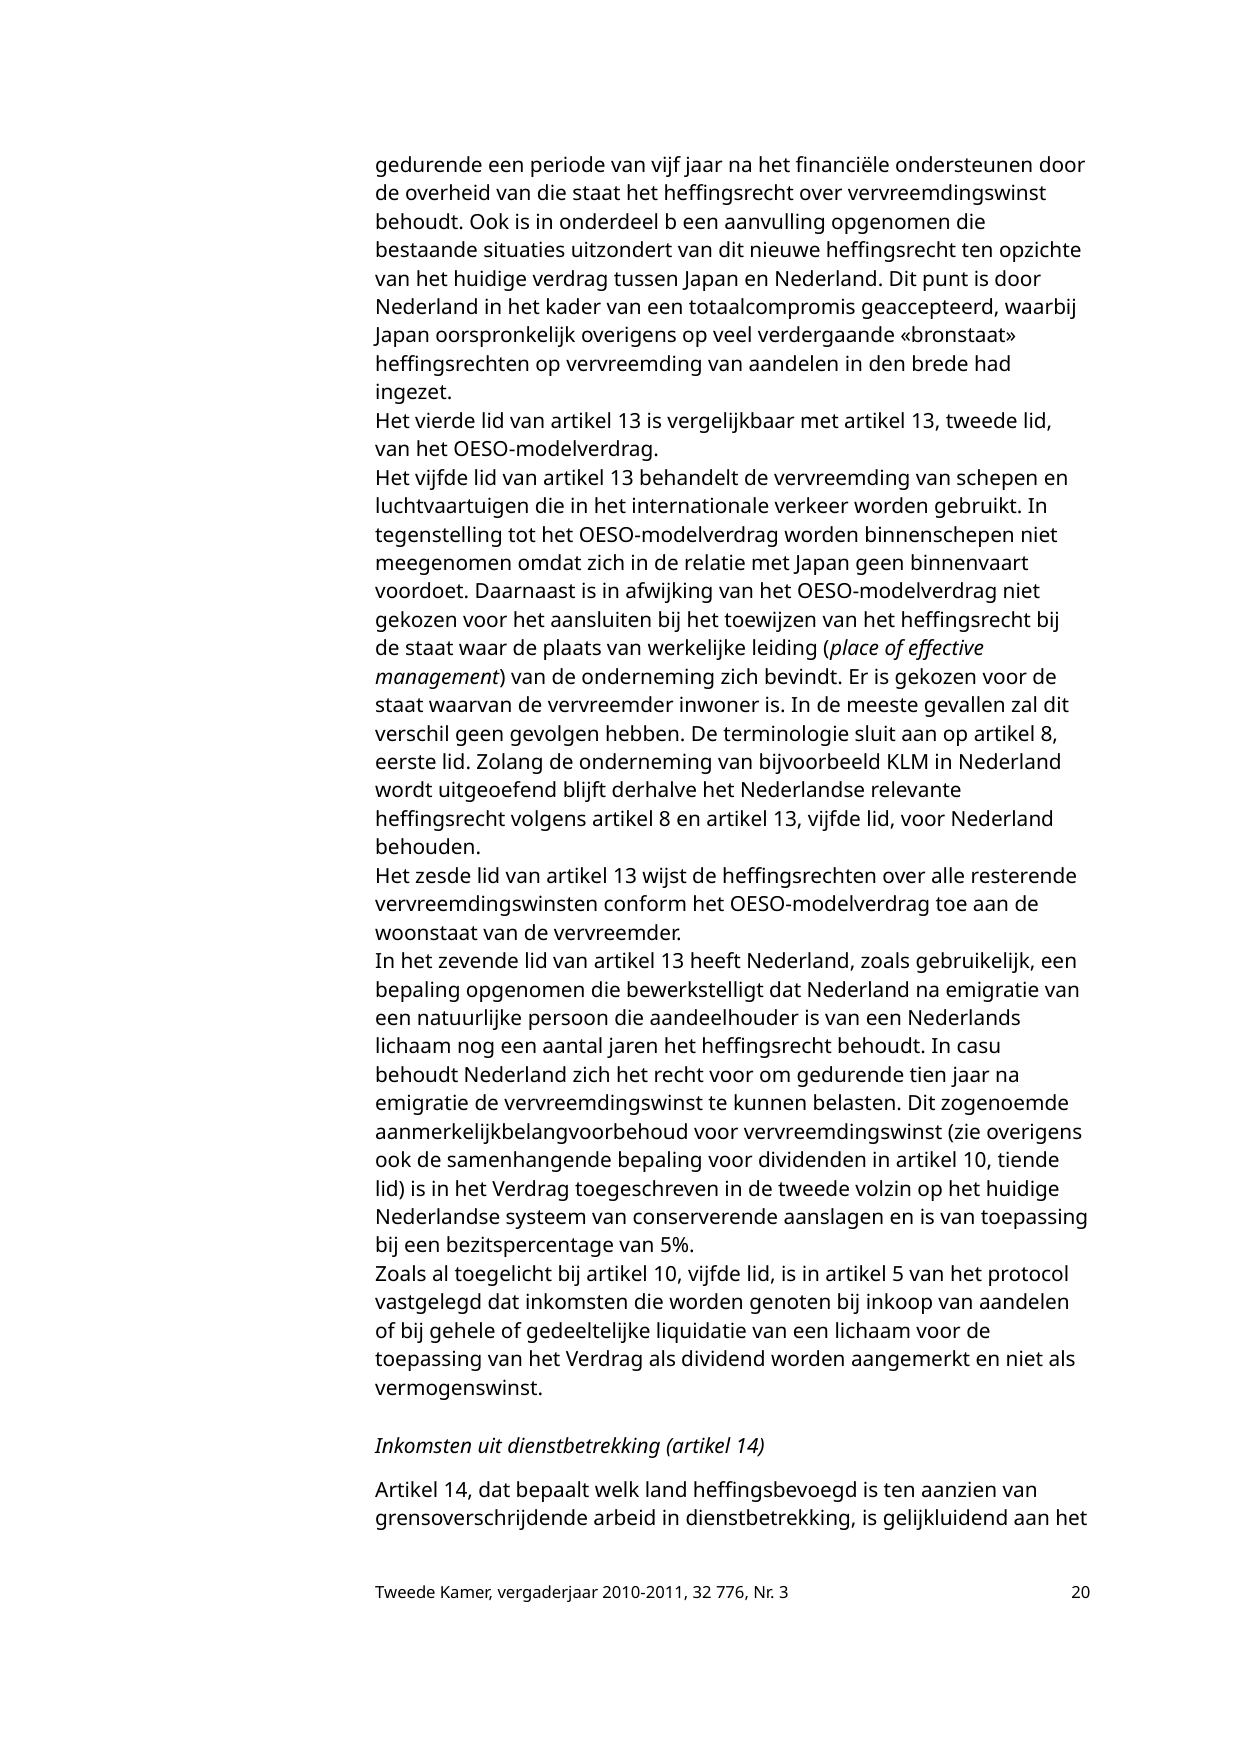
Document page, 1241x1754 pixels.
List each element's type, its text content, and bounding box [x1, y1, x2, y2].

text In het zevende lid van artikel 13 heeft Nederland, zoals gebruikelijk, een bepaling opgenomen die bewerkstelligt dat Nederland na emigratie van een natuurlijke persoon die aandeelhouder is van een Nederlands lichaam nog een aantal jaren het heffingsrecht behoudt. In casu behoudt Nederland zich het recht voor om gedurende tien jaar na emigratie de vervreemdingswinst te kunnen belasten. Dit zogenoemde aanmerkelijkbelangvoorbehoud voor vervreemdingswinst (zie overigens ook de samenhangende bepaling voor dividenden in artikel 10, tiende lid) is in het Verdrag toegeschreven in de tweede volzin op het huidige Nederlandse systeem van conserverende aanslagen en is van toepassing bij een bezitspercentage van 5%. [375, 1287, 1090, 1515]
text Het vijfde lid van artikel 13 behandelt de vervreemding van schepen en luchtvaartuigen die in het internationale verkeer worden gebruikt. In tegenstelling tot het OESO-modelverdrag worden binnenschepen niet meegenomen omdat zich in de relatie met Japan geen binnenvaart voordoet. Daarnaast is in afwijking van het OESO-modelverdrag niet gekozen voor het aansluiten bij het toewijzen van het heffingsrecht bij de staat waar de plaats van werkelijke leiding (place of effective management) van de onderneming zich bevindt. Er is gekozen voor de staat waarvan de vervreemder inwoner is. In de meeste gevallen zal dit verschil geen gevolgen hebben. De terminologie sluit aan op artikel 8, eerste lid. Zolang de onderneming van bijvoorbeeld KLM in Nederland wordt uitgeoefend blijft derhalve het Nederlandse relevante heffingsrecht volgens artikel 8 en artikel 13, vijfde lid, voor Nederland behouden. [375, 804, 1090, 1202]
text Artikel 13, tweede lid, behandelt samengevat de vervreemding van aandelen in een lichaam waarvan het vermogen geheel of ten dele bestaat uit onroerende zaken in één van de twee Verdragsluitende Staten. Dit artikel is de pendant van het vierde lid van artikel 13 uit het OESO-modelverdrag. Daarin wordt voor vervreemding van dergelijk aandelen heffingsrecht toegekend aan het land waarin de onroerende zaken zich bevinden. Nederland is in zijn verdragsonderhandelingen terughoudend met het toestaan van heffingsrecht voor het land waarin de onroerende zaken zich bevinden. Nederland wenst voor vervreemding van aandelen – met uitzondering van het later te benoemen zevende lid – zo veel mogelijk vast te houden aan heffing uitsluitend door de woonstaat van de vervreemder. Desalniettemin is in het kader van de onderhandelingen ook met Japan enige mate van heffing voor de «bronstaat» toegestaan. Conform het OESO-modelverdrag is opgenomen dat als onroerende zaken meer dan 50% van de waarde van de aandelen uitmaken, de bronstaat mag heffen. Daarnaast hechtte Japan aan enige extra specificatie in het artikel. Nederland heeft vervolgens nog een uitzondering bedongen voor kleine pakketten aandelen in lichamen die beursgenoteerd zijn. Japan was niet bereid andere uitzonderingen, waaronder een uitzondering voor bedrijfsgebonden onroerende zaken, op te nemen. [375, 150, 1090, 264]
text Het vierde lid van artikel 13 is vergelijkbaar met artikel 13, tweede lid, van het OESO-modelverdrag. [375, 747, 1090, 804]
text Het derde lid van artikel 13 is nadrukkelijk op verzoek van Japan opgenomen. Daarbij heeft Japan de volgende situatie voor ogen. Indien een Japanse bank financiële overheidssteun heeft ontvangen en een Nederlands lichaam de aandelen in dat Japanse lichaam vervreemdt, dan wil Japan graag heffingsrecht behouden over de vervreemdingswinst die de Nederlandse aandeelhouder realiseert. De bepaling werkt wel twee kanten op en is op verzoek van Nederland aan een aantal strakke voorwaarden onderhevig. Daartoe behoort dat de «bronstaat» slechts gedurende een periode van vijf jaar na het financiële ondersteunen door de overheid van die staat het heffingsrecht over vervreemdingswinst behoudt. Ook is in onderdeel b een aanvulling opgenomen die bestaande situaties uitzondert van dit nieuwe heffingsrecht ten opzichte van het huidige verdrag tussen Japan en Nederland. Dit punt is door Nederland in het kader van een totaalcompromis geaccepteerd, waarbij Japan oorspronkelijk overigens op veel verdergaande «bronstaat» heffingsrechten op vervreemding van aandelen in den brede had ingezet. [375, 264, 1090, 747]
text Het zesde lid van artikel 13 wijst de heffingsrechten over alle resterende vervreemdingswinsten conform het OESO-modelverdrag toe aan de woonstaat van de vervreemder. [375, 1202, 1090, 1287]
